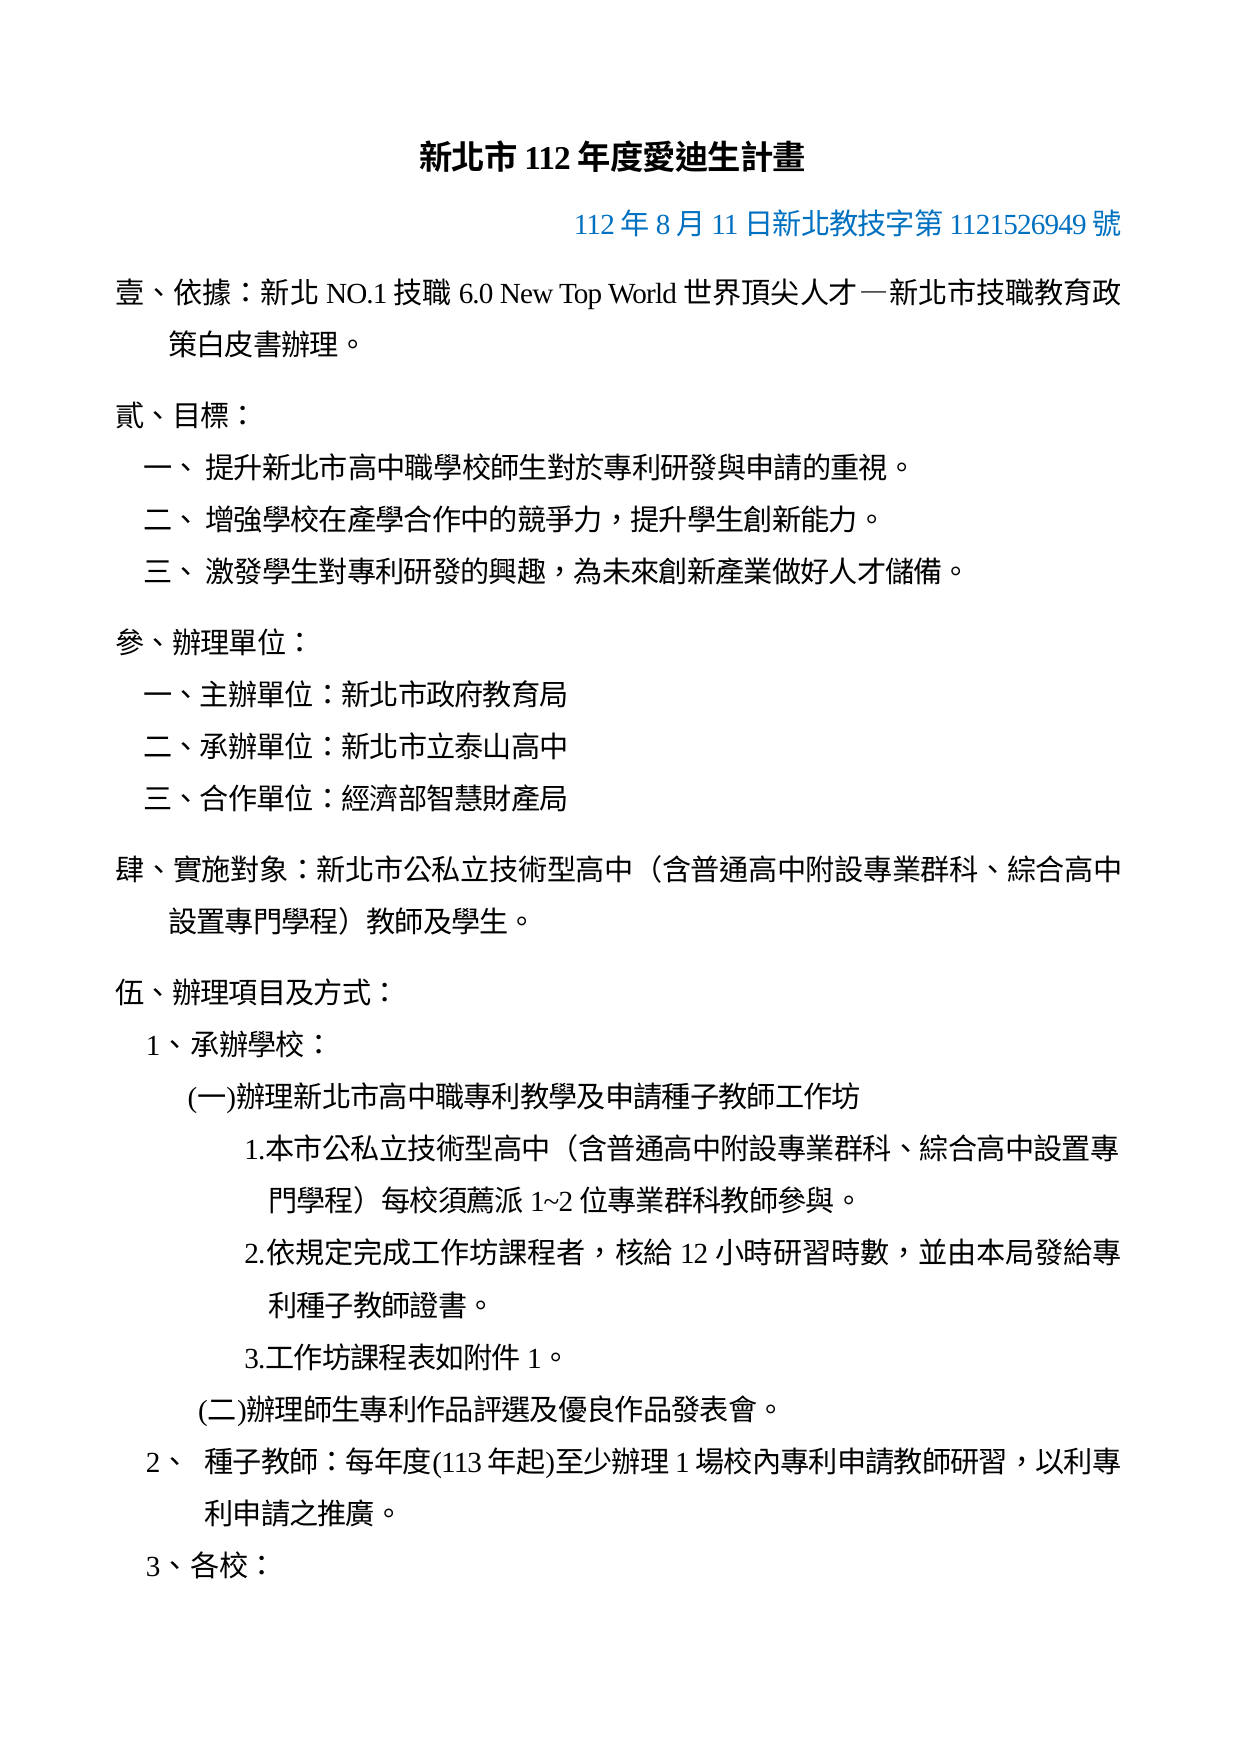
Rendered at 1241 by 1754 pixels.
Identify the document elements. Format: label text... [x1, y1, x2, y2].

text 伍、辦理項目及方式： [115, 962, 1122, 1014]
list 種子教師：每年度(113年起)至少辦理1場校內專利申請教師研習，以利專利申請之推廣。 [146, 1431, 1122, 1535]
list 各校： [146, 1535, 1122, 1587]
text 肆、實施對象：新北市公私立技術型高中（含普通高中附設專業群科、綜合高中設置專門學程）教師及學生。 [115, 839, 1122, 943]
text 一、主辦單位：新北市政府教育局 [143, 664, 1122, 716]
text 二、承辦單位：新北市立泰山高中 [143, 716, 1122, 768]
text (二)辦理師生專利作品評選及優良作品發表會。 [198, 1378, 1122, 1431]
text 一、 提升新北市高中職學校師生對於專利研發與申請的重視。 [143, 437, 1122, 489]
text 3.工作坊課程表如附件1。 [244, 1326, 1122, 1378]
text 2.依規定完成工作坊課程者，核給12小時研習時數，並由本局發給專利種子教師證書。 [244, 1222, 1122, 1326]
text 貳、目標： [115, 385, 1122, 437]
text 三、合作單位：經濟部智慧財產局 [143, 768, 1122, 820]
text 112年8月11日新北教技字第1121526949號 [103, 201, 1122, 243]
text 壹、依據：新北NO.1技職6.0 New Top World世界頂尖人才—新北市技職教育政策白皮書辦理。 [115, 262, 1122, 366]
text 1.本市公私立技術型高中（含普通高中附設專業群科、綜合高中設置專門學程）每校須薦派1~2位專業群科教師參與。 [244, 1118, 1122, 1222]
text (一)辦理新北市高中職專利教學及申請種子教師工作坊 [187, 1066, 1122, 1118]
list 承辦學校： [146, 1014, 1122, 1066]
text 三、 激發學生對專利研發的興趣，為未來創新產業做好人才儲備。 [143, 541, 1122, 593]
text 新北市112年度愛迪生計畫 [103, 119, 1122, 182]
text 二、 增強學校在產學合作中的競爭力，提升學生創新能力。 [143, 489, 1122, 541]
text 參、辦理單位： [115, 612, 1122, 664]
